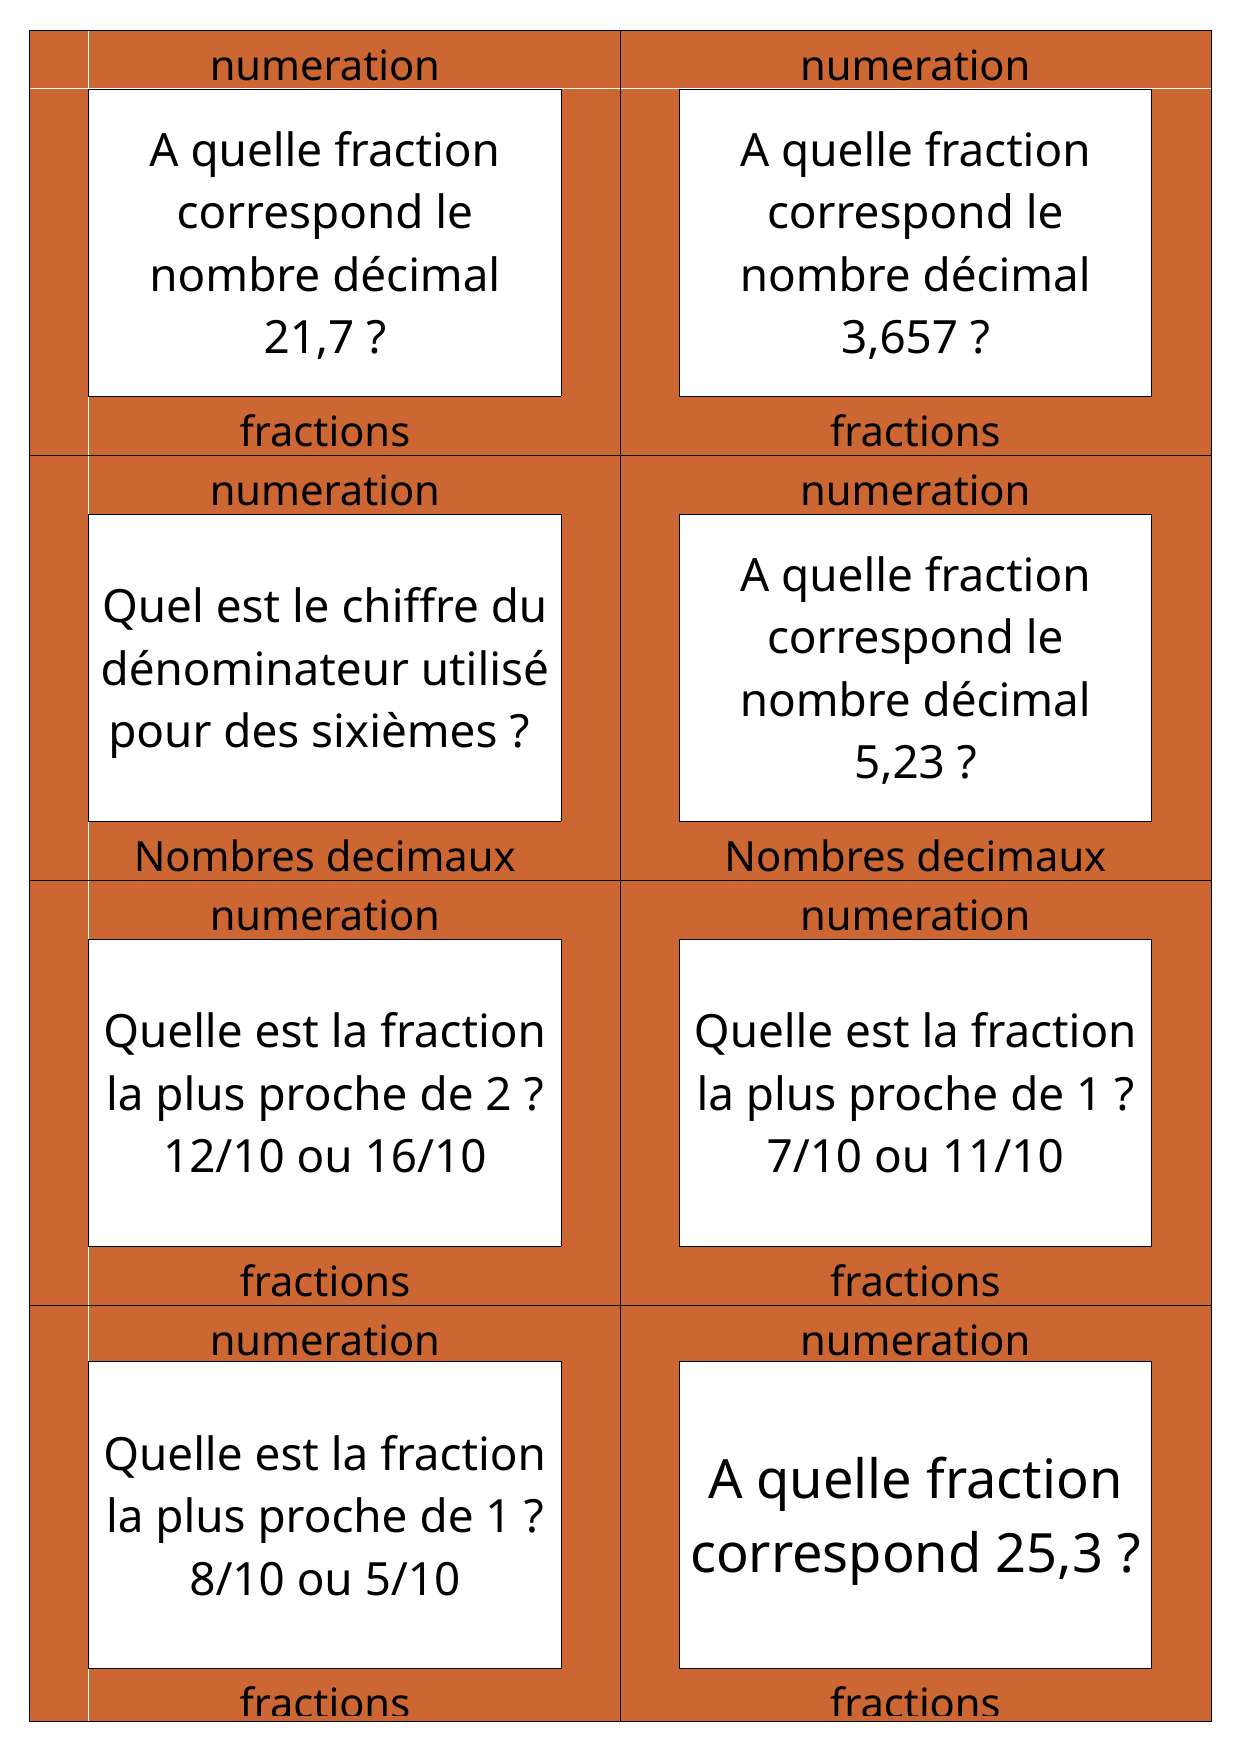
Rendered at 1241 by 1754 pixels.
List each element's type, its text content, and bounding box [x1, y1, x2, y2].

table_cell [1151, 881, 1211, 939]
table_cell Quelle est la fraction la plus proche de 1 ? 8/10 ou 5/10 [89, 1362, 561, 1668]
table_cell A quelle fraction correspond le nombre décimal 5,23 ? [680, 515, 1151, 821]
table_cell [30, 881, 88, 939]
table_cell [561, 456, 620, 514]
table_cell [562, 1361, 620, 1668]
table_header [1151, 31, 1211, 88]
table_cell [562, 514, 620, 821]
table_cell [562, 939, 620, 1246]
table_cell [30, 456, 88, 514]
table_cell [1152, 89, 1211, 396]
table_cell numeration [679, 456, 1151, 514]
table_cell numeration [89, 1306, 561, 1361]
table_cell fractions [679, 1669, 1151, 1721]
table_cell [561, 821, 620, 880]
table_cell [621, 821, 679, 880]
table_cell fractions [89, 397, 561, 455]
table_header [561, 31, 620, 88]
table_cell [1151, 1246, 1211, 1305]
table_cell [30, 396, 88, 455]
table_cell [30, 89, 88, 396]
table_cell [621, 1306, 679, 1361]
table_cell Nombres decimaux [679, 822, 1151, 880]
table_header numeration [89, 31, 561, 88]
table_cell fractions [89, 1669, 561, 1721]
table_cell [30, 1668, 88, 1721]
table_cell [1151, 821, 1211, 880]
table_cell fractions [679, 1247, 1151, 1305]
table_cell [561, 1668, 620, 1721]
table_cell fractions [679, 397, 1151, 455]
table_cell [1151, 396, 1211, 455]
table_header numeration [679, 31, 1151, 88]
table_cell [1152, 514, 1211, 821]
table_cell Quelle est la fraction la plus proche de 1 ? 7/10 ou 11/10 [680, 940, 1151, 1246]
table_header [30, 31, 88, 88]
table_cell [621, 1361, 679, 1668]
table_cell [1151, 456, 1211, 514]
table_cell [1152, 939, 1211, 1246]
table_cell Quelle est la fraction la plus proche de 2 ? 12/10 ou 16/10 [89, 940, 561, 1246]
table_cell [1152, 1361, 1211, 1668]
table_cell numeration [89, 881, 561, 939]
table_cell [30, 514, 88, 821]
table_cell fractions [89, 1247, 561, 1305]
table_cell [621, 1668, 679, 1721]
table_cell Quel est le chiffre du dénominateur utilisé pour des sixièmes ? [89, 515, 561, 821]
table_cell [621, 881, 679, 939]
table_cell [561, 1246, 620, 1305]
table_cell [1151, 1306, 1211, 1361]
table_cell [30, 1246, 88, 1305]
table_cell [561, 881, 620, 939]
table_cell Nombres decimaux [89, 822, 561, 880]
table_cell [621, 89, 679, 396]
table_cell numeration [679, 1306, 1151, 1361]
table_cell [621, 514, 679, 821]
table_cell [621, 1246, 679, 1305]
table_cell [561, 1306, 620, 1361]
table_cell A quelle fraction correspond le nombre décimal 3,657 ? [680, 90, 1151, 396]
table_cell [30, 939, 88, 1246]
table_cell [1151, 1668, 1211, 1721]
table_cell [30, 1361, 88, 1668]
table_cell [621, 396, 679, 455]
table_cell [30, 1306, 88, 1361]
table_cell [30, 821, 88, 880]
table_cell [561, 396, 620, 455]
table_cell A quelle fraction correspond 25,3 ? [680, 1362, 1151, 1668]
table_cell [621, 456, 679, 514]
table_cell [621, 939, 679, 1246]
table_cell numeration [89, 456, 561, 514]
table_header [621, 31, 679, 88]
table_cell numeration [679, 881, 1151, 939]
table_cell [562, 89, 620, 396]
table_cell A quelle fraction correspond le nombre décimal 21,7 ? [89, 90, 561, 396]
